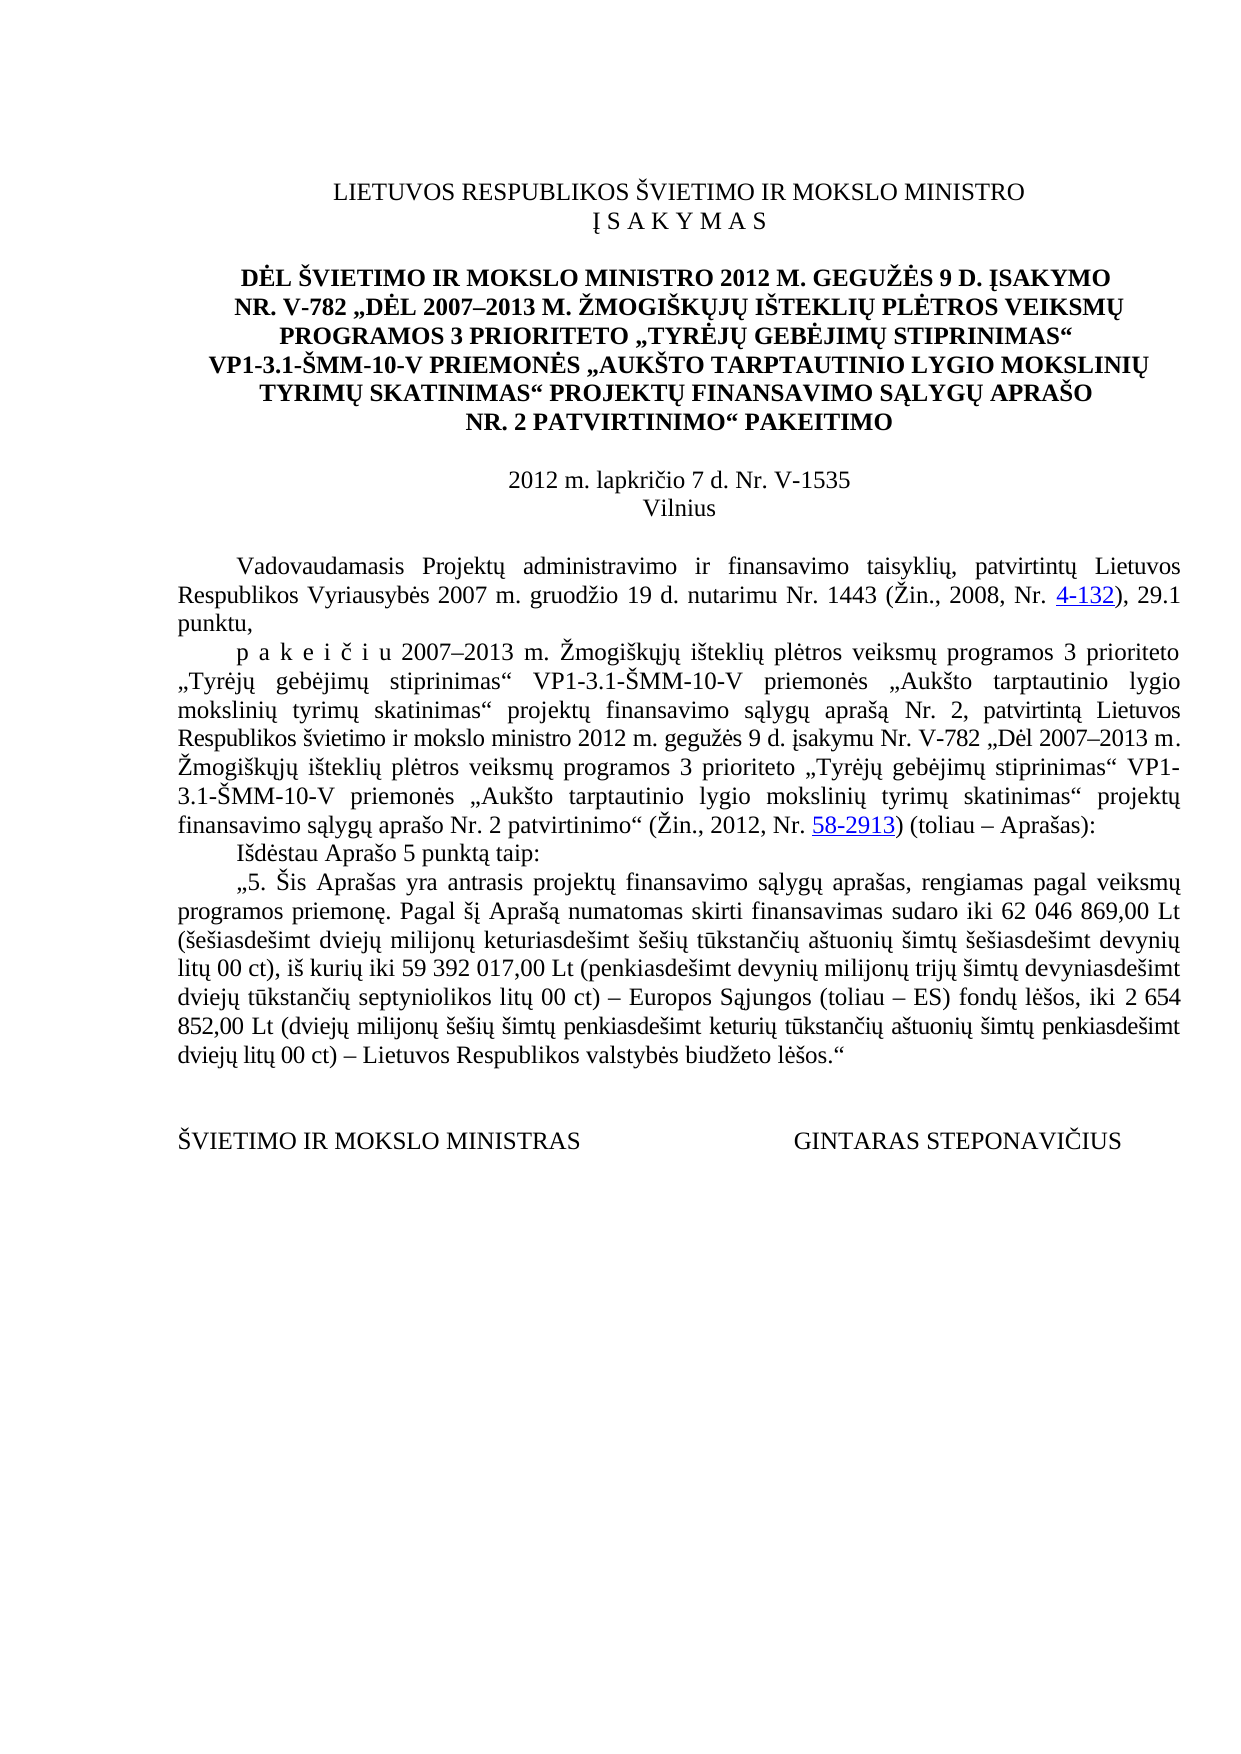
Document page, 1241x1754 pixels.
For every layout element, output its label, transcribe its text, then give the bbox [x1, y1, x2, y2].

text „5. Šis Aprašas yra antrasis projektų finansavimo sąlygų aprašas, rengiamas pagal veiksmų programos priemonę. Pagal šį Aprašą numatomas skirti finansavimas sudaro iki 62 046 869,00 Lt (šešiasdešimt dviejų milijonų keturiasdešimt šešių tūkstančių aštuonių šimtų šešiasdešimt devynių litų 00 ct), iš kurių iki 59 392 017,00 Lt (penkiasdešimt devynių milijonų trijų šimtų devyniasdešimt dviejų tūkstančių septyniolikos litų 00 ct) – Europos Sąjungos (toliau – ES) fondų lėšos, iki 2 654 852,00 Lt (dviejų milijonų šešių šimtų penkiasdešimt keturių tūkstančių aštuonių šimtų penkiasdešimt dviejų litų 00 ct) – Lietuvos Respublikos valstybės biudžeto lėšos.“ [177, 867, 1181, 1068]
text Išdėstau Aprašo 5 punktą taip: [177, 838, 1181, 867]
text Į S A K Y M A S [177, 206, 1181, 235]
text 2012 m. lapkričio 7 d. Nr. V-1535 [177, 465, 1181, 493]
text p a k e i č i u 2007–2013 m. Žmogiškųjų išteklių plėtros veiksmų programos 3 prioriteto „Tyrėjų gebėjimų stiprinimas“ VP1-3.1-ŠMM-10-V priemonės „Aukšto tarptautinio lygio mokslinių tyrimų skatinimas“ projektų finansavimo sąlygų aprašą Nr. 2, patvirtintą Lietuvos Respublikos švietimo ir mokslo ministro 2012 m. gegužės 9 d. įsakymu Nr. V-782 „Dėl 2007–2013 m. Žmogiškųjų išteklių plėtros veiksmų programos 3 prioriteto „Tyrėjų gebėjimų stiprinimas“ VP1-3.1-ŠMM-10-V priemonės „Aukšto tarptautinio lygio mokslinių tyrimų skatinimas“ projektų finansavimo sąlygų aprašo Nr. 2 patvirtinimo“ (Žin., 2012, Nr. 58-2913) (toliau – Aprašas): [177, 637, 1181, 838]
text LIETUVOS RESPUBLIKOS ŠVIETIMO IR MOKSLO MINISTRO [177, 177, 1181, 206]
text DĖL ŠVIETIMO IR MOKSLO MINISTRO 2012 M. GEGUŽĖS 9 D. ĮSAKYMO NR. V-782 „DĖL 2007–2013 M. ŽMOGIŠKŲJŲ IŠTEKLIŲ PLĖTROS VEIKSMŲ PROGRAMOS 3 PRIORITETO „TYRĖJŲ GEBĖJIMŲ STIPRINIMAS“ VP1-3.1-ŠMM-10-V PRIEMONĖS „AUKŠTO TARPTAUTINIO LYGIO MOKSLINIŲ TYRIMŲ SKATINIMAS“ PROJEKTŲ FINANSAVIMO SĄLYGŲ APRAŠO NR. 2 PATVIRTINIMO“ PAKEITIMO [177, 263, 1181, 436]
text Švietimo ir mokslo ministras Gintaras Steponavičius [177, 1126, 1181, 1155]
text Vilnius [177, 493, 1181, 522]
text Vadovaudamasis Projektų administravimo ir finansavimo taisyklių, patvirtintų Lietuvos Respublikos Vyriausybės 2007 m. gruodžio 19 d. nutarimu Nr. 1443 (Žin., 2008, Nr. 4-132), 29.1 punktu, [177, 551, 1181, 637]
